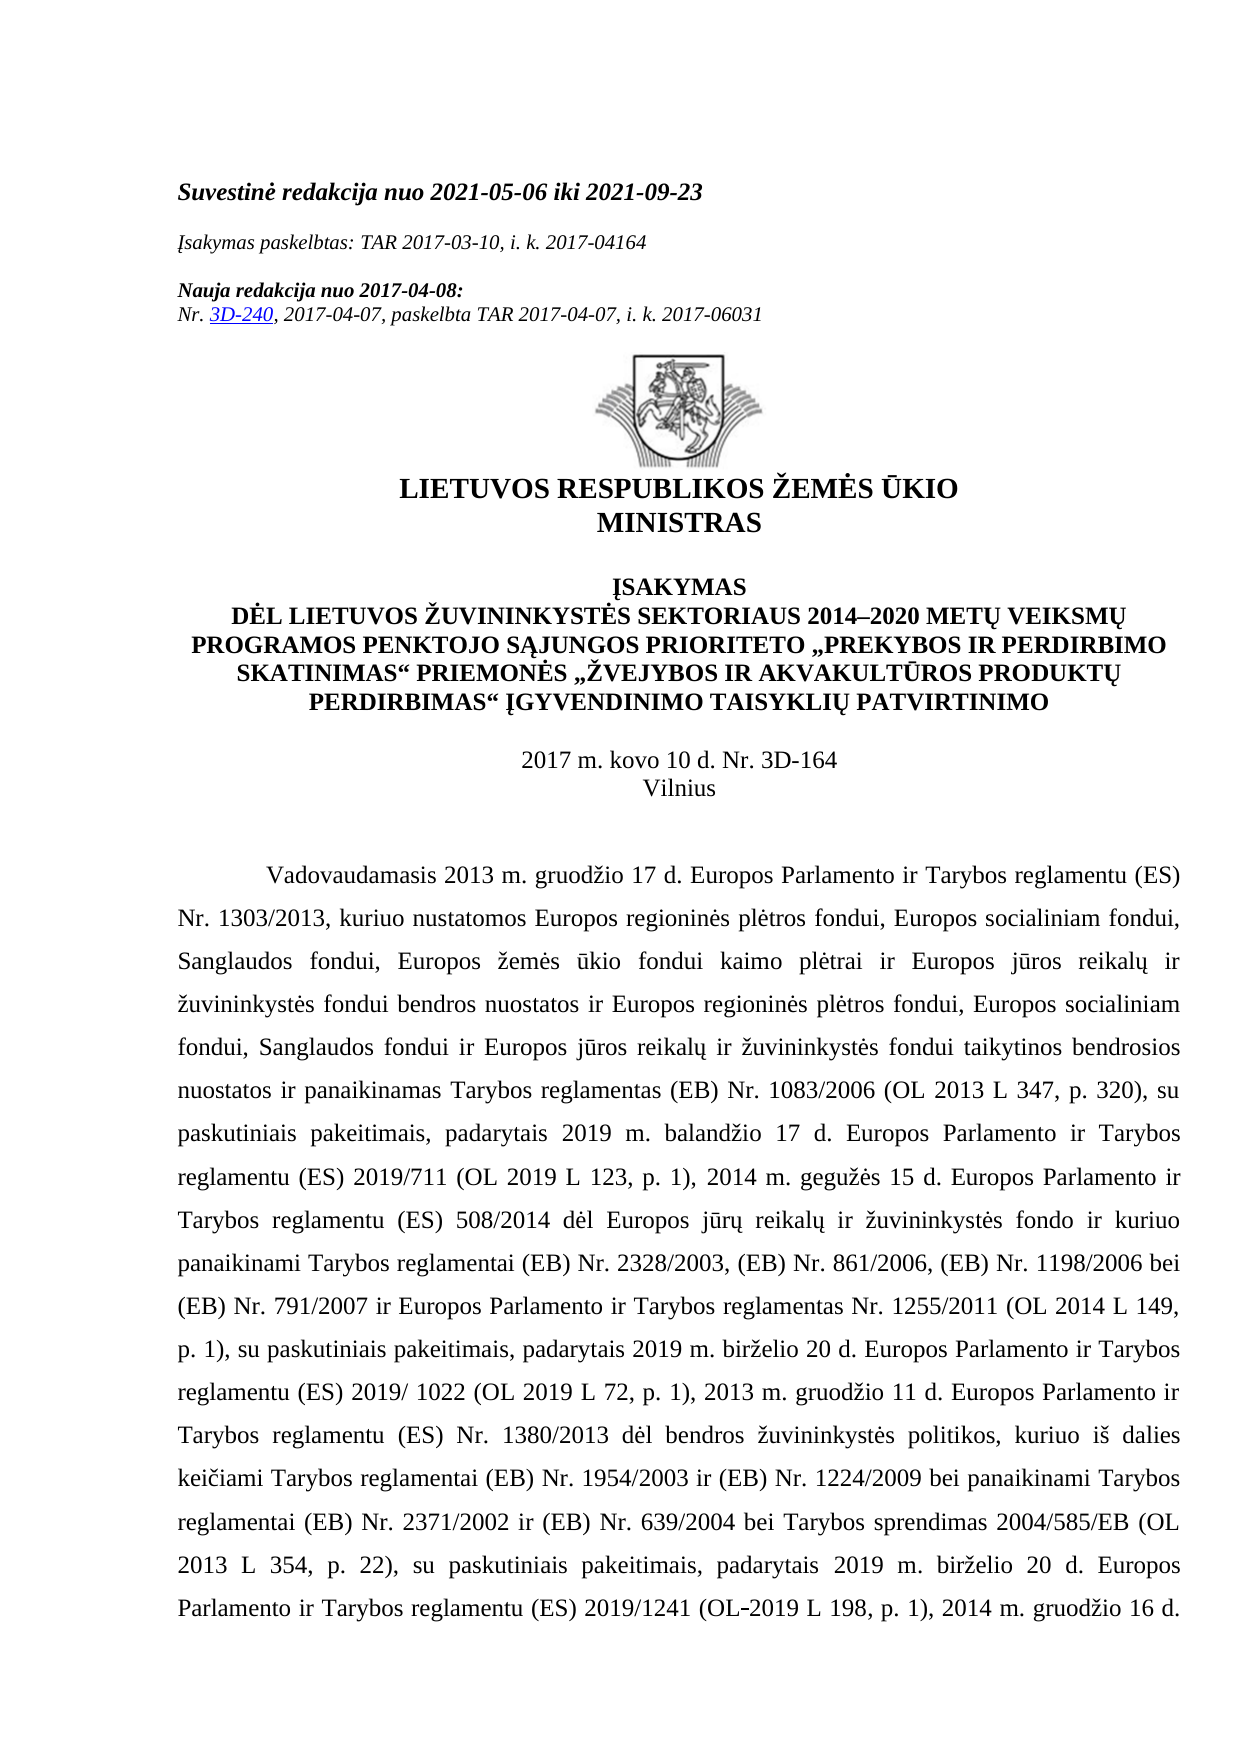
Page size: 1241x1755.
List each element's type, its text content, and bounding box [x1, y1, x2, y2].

text MINISTRAS [177, 505, 1181, 539]
text 2017 m. kovo 10 d. Nr. 3D-164 [177, 745, 1181, 773]
text Įsakymas paskelbtas: TAR 2017-03-10, i. k. 2017-04164 [177, 230, 1181, 254]
text DĖL LIETUVOS ŽUVININKYSTĖS SEKTORIAUS 2014–2020 METŲ VEIKSMŲ PROGRAMOS PENKTOJO SĄJUNGOS PRIORITETO „PREKYBOS IR PERDIRBIMO SKATINIMAS“ PRIEMONĖS „ŽVEJYBOS IR AKVAKULTŪROS PRODUKTŲ PERDIRBIMAS“ ĮGYVENDINIMO TAISYKLIŲ PATVIRTINIMO [177, 601, 1181, 716]
text Vilnius [177, 773, 1181, 802]
text Nr. 3D-240, 2017-04-07, paskelbta TAR 2017-04-07, i. k. 2017-06031 [177, 302, 1181, 326]
text Vadovaudamasis 2013 m. gruodžio 17 d. Europos Parlamento ir Tarybos reglamentu (ES) Nr. 1303/2013, kuriuo nustatomos Europos regioninės plėtros fondui, Europos socialiniam fondui, Sanglaudos fondui, Europos žemės ūkio fondui kaimo plėtrai ir Europos jūros reikalų ir žuvininkystės fondui bendros nuostatos ir Europos regioninės plėtros fondui, Europos socialiniam fondui, Sanglaudos fondui ir Europos jūros reikalų ir žuvininkystės fondui taikytinos bendrosios nuostatos ir panaikinamas Tarybos reglamentas (EB) Nr. 1083/2006 (OL 2013 L 347, p. 320), su paskutiniais pakeitimais, padarytais 2019 m. balandžio 17 d. Europos Parlamento ir Tarybos reglamentu (ES) 2019/711 (OL 2019 L 123, p. 1), 2014 m. gegužės 15 d. Europos Parlamento ir Tarybos reglamentu (ES) 508/2014 dėl Europos jūrų reikalų ir žuvininkystės fondo ir kuriuo panaikinami Tarybos reglamentai (EB) Nr. 2328/2003, (EB) Nr. 861/2006, (EB) Nr. 1198/2006 bei (EB) Nr. 791/2007 ir Europos Parlamento ir Tarybos reglamentas Nr. 1255/2011 (OL 2014 L 149, p. 1), su paskutiniais pakeitimais, padarytais 2019 m. birželio 20 d. Europos Parlamento ir Tarybos reglamentu (ES) 2019/ 1022 (OL 2019 L 72, p. 1), 2013 m. gruodžio 11 d. Europos Parlamento ir Tarybos reglamentu (ES) Nr. 1380/2013 dėl bendros žuvininkystės politikos, kuriuo iš dalies keičiami Tarybos reglamentai (EB) Nr. 1954/2003 ir (EB) Nr. 1224/2009 bei panaikinami Tarybos reglamentai (EB) Nr. 2371/2002 ir (EB) Nr. 639/2004 bei Tarybos sprendimas 2004/585/EB (OL 2013 L 354, p. 22), su paskutiniais pakeitimais, padarytais 2019 m. birželio 20 d. Europos Parlamento ir Tarybos reglamentu (ES) 2019/1241 (OL 2019 L 198, p. 1), 2014 m. gruodžio 16 d. [177, 860, 1181, 1622]
text Suvestinė redakcija nuo 2021-05-06 iki 2021-09-23 [177, 177, 1181, 206]
text ĮSAKYMAS [177, 572, 1181, 601]
text LIETUVOS RESPUBLIKOS ŽEMĖS ŪKIO [177, 472, 1181, 505]
text Nauja redakcija nuo 2017-04-08: [177, 278, 1181, 302]
